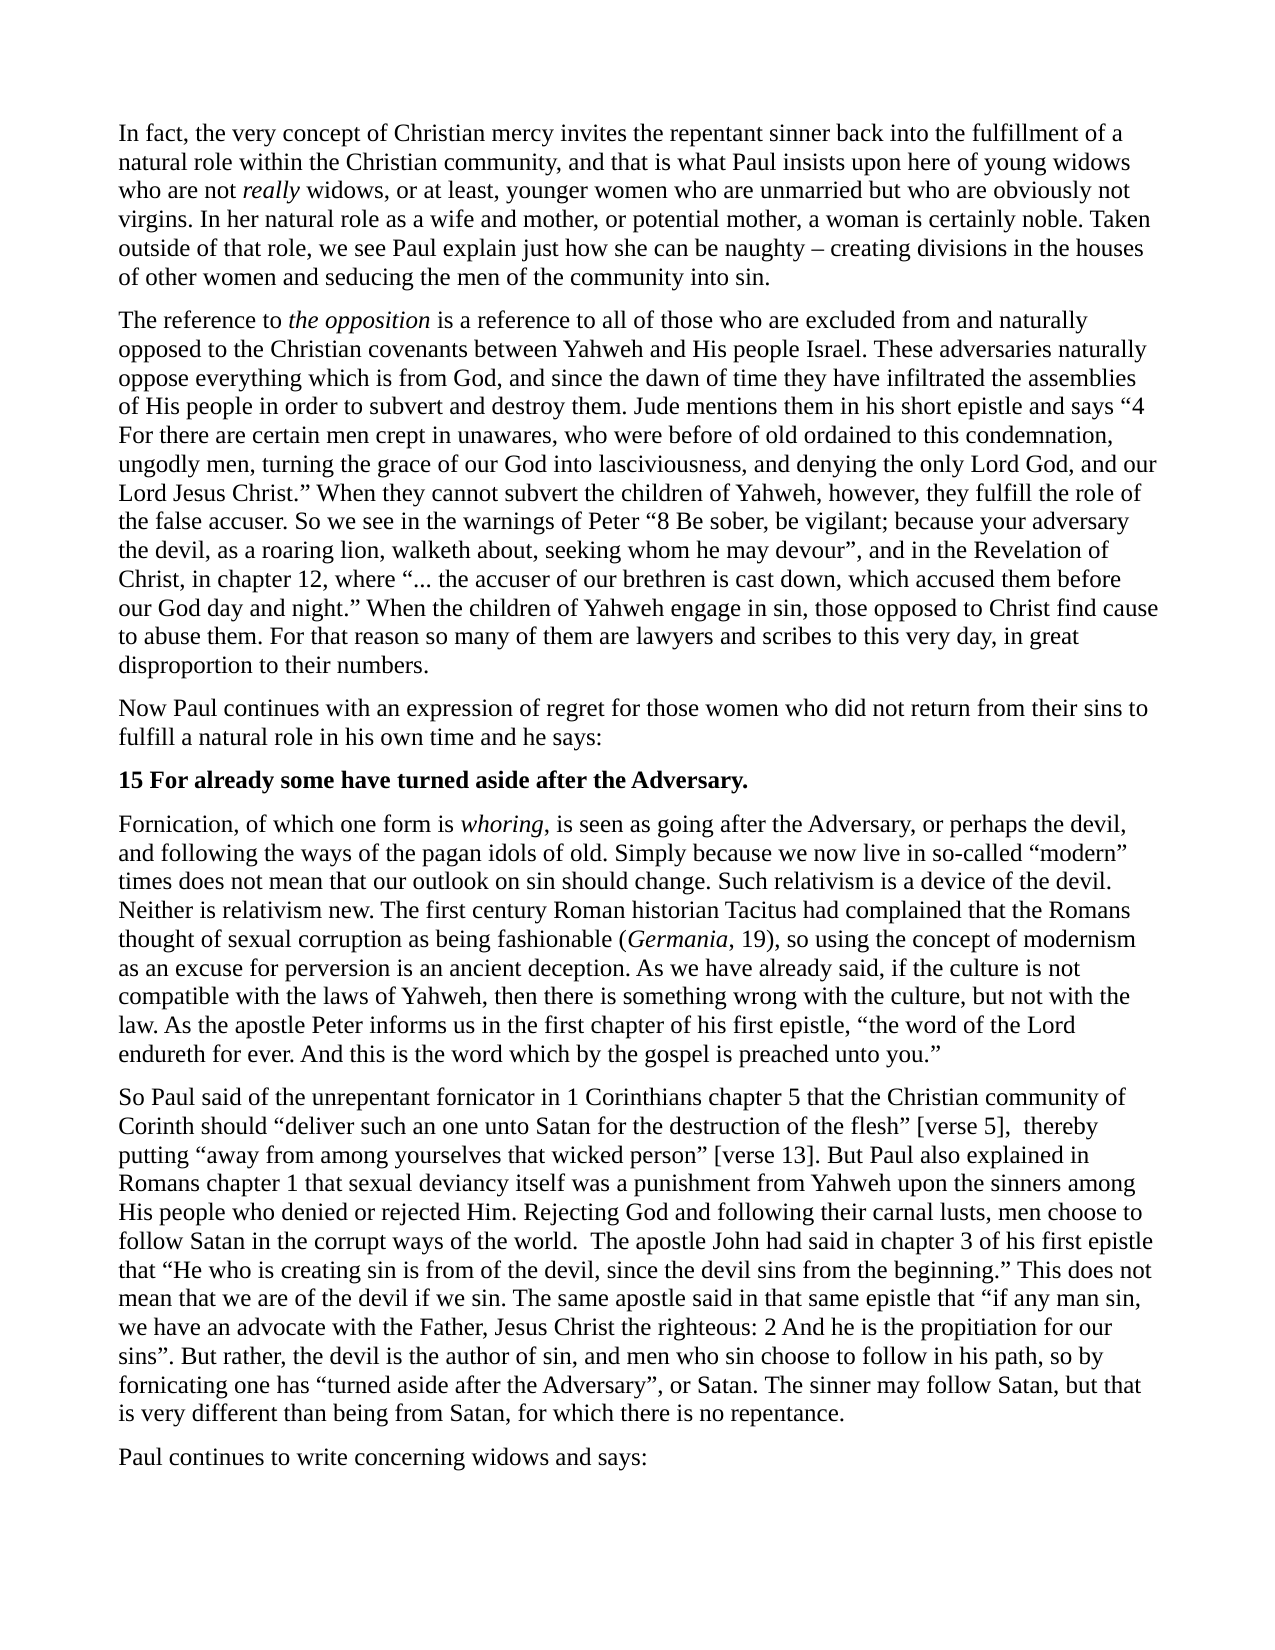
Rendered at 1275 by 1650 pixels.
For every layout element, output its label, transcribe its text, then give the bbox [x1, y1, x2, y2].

text Paul continues to write concerning widows and says: [118, 1442, 1160, 1471]
text 15 For already some have turned aside after the Adversary. [118, 766, 1160, 794]
text The reference to the opposition is a reference to all of those who are excluded from and naturally opposed to the Christian covenants between Yahweh and His people Israel. These adversaries naturally oppose everything which is from God, and since the dawn of time they have infiltrated the assemblies of His people in order to subvert and destroy them. Jude mentions them in his short epistle and says “4 For there are certain men crept in unawares, who were before of old ordained to this condemnation, ungodly men, turning the grace of our God into lasciviousness, and denying the only Lord God, and our Lord Jesus Christ.” When they cannot subvert the children of Yahweh, however, they fulfill the role of the false accuser. So we see in the warnings of Peter “8 Be sober, be vigilant; because your adversary the devil, as a roaring lion, walketh about, seeking whom he may devour”, and in the Revelation of Christ, in chapter 12, where “... the accuser of our brethren is cast down, which accused them before our God day and night.” When the children of Yahweh engage in sin, those opposed to Christ find cause to abuse them. For that reason so many of them are lawyers and scribes to this very day, in great disproportion to their numbers. [118, 305, 1160, 679]
text Now Paul continues with an expression of regret for those women who did not return from their sins to fulfill a natural role in his own time and he says: [118, 693, 1160, 751]
text In fact, the very concept of Christian mercy invites the repentant sinner back into the fulfillment of a natural role within the Christian community, and that is what Paul insists upon here of young widows who are not really widows, or at least, younger women who are unmarried but who are obviously not virgins. In her natural role as a wife and mother, or potential mother, a woman is certainly noble. Taken outside of that role, we see Paul explain just how she can be naughty – creating divisions in the houses of other women and seducing the men of the community into sin. [118, 118, 1160, 291]
text So Paul said of the unrepentant fornicator in 1 Corinthians chapter 5 that the Christian community of Corinth should “deliver such an one unto Satan for the destruction of the flesh” [verse 5], thereby putting “away from among yourselves that wicked person” [verse 13]. But Paul also explained in Romans chapter 1 that sexual deviancy itself was a punishment from Yahweh upon the sinners among His people who denied or rejected Him. Rejecting God and following their carnal lusts, men choose to follow Satan in the corrupt ways of the world. The apostle John had said in chapter 3 of his first epistle that “He who is creating sin is from of the devil, since the devil sins from the beginning.” This does not mean that we are of the devil if we sin. The same apostle said in that same epistle that “if any man sin, we have an advocate with the Father, Jesus Christ the righteous: 2 And he is the propitiation for our sins”. But rather, the devil is the author of sin, and men who sin choose to follow in his path, so by fornicating one has “turned aside after the Adversary”, or Satan. The sinner may follow Satan, but that is very different than being from Satan, for which there is no repentance. [118, 1082, 1160, 1427]
text Fornication, of which one form is whoring, is seen as going after the Adversary, or perhaps the devil, and following the ways of the pagan idols of old. Simply because we now live in so-called “modern” times does not mean that our outlook on sin should change. Such relativism is a device of the devil. Neither is relativism new. The first century Roman historian Tacitus had complained that the Romans thought of sexual corruption as being fashionable (Germania, 19), so using the concept of modernism as an excuse for perversion is an ancient deception. As we have already said, if the culture is not compatible with the laws of Yahweh, then there is something wrong with the culture, but not with the law. As the apostle Peter informs us in the first chapter of his first epistle, “the word of the Lord endureth for ever. And this is the word which by the gospel is preached unto you.” [118, 809, 1160, 1068]
